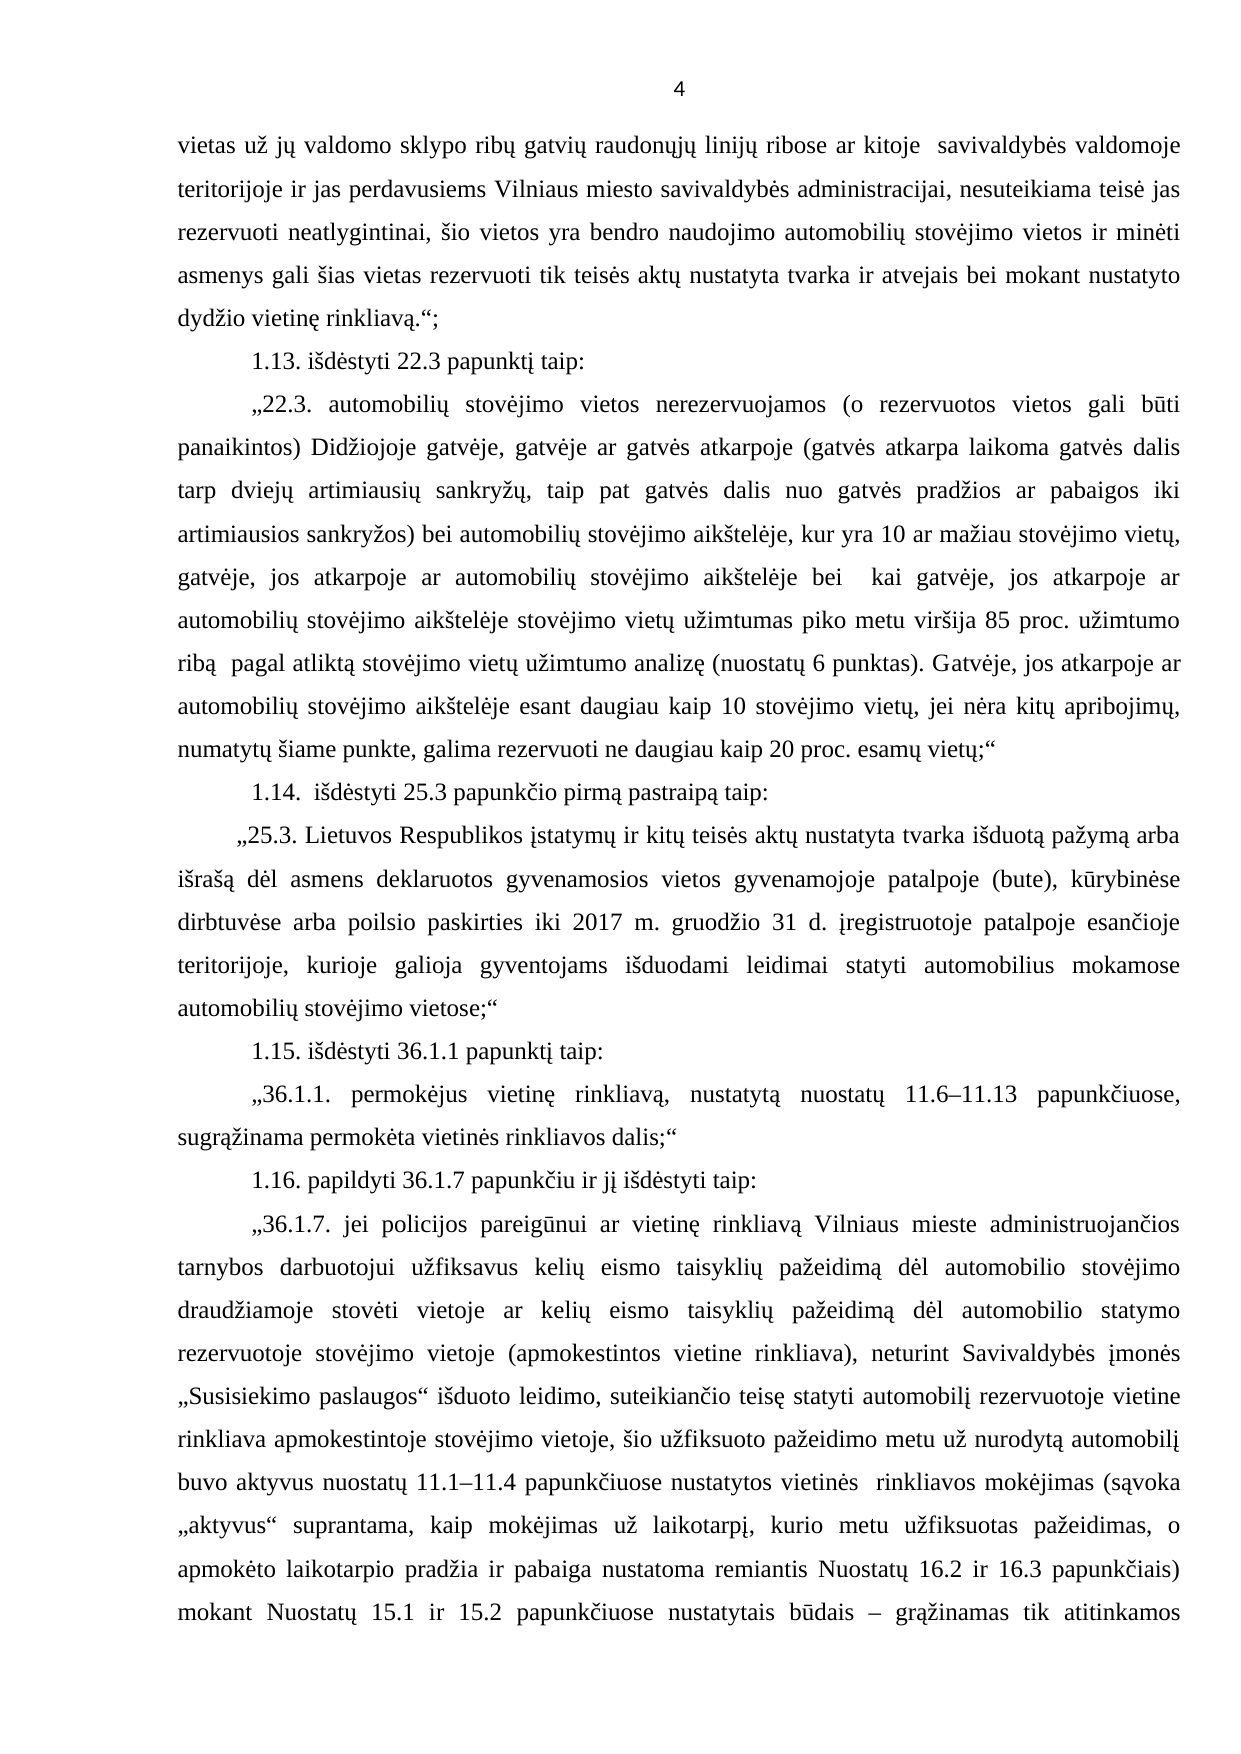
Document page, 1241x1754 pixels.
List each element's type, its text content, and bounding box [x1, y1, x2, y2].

text „36.1.7. jei policijos pareigūnui ar vietinę rinkliavą Vilniaus mieste administruojančios tarnybos darbuotojui užfiksavus kelių eismo taisyklių pažeidimą dėl automobilio stovėjimo draudžiamoje stovėti vietoje ar kelių eismo taisyklių pažeidimą dėl automobilio statymo rezervuotoje stovėjimo vietoje (apmokestintos vietine rinkliava), neturint Savivaldybės įmonės „Susisiekimo paslaugos“ išduoto leidimo, suteikiančio teisę statyti automobilį rezervuotoje vietine rinkliava apmokestintoje stovėjimo vietoje, šio užfiksuoto pažeidimo metu už nurodytą automobilį buvo aktyvus nuostatų 11.1–11.4 papunkčiuose nustatytos vietinės rinkliavos mokėjimas (sąvoka „aktyvus“ suprantama, kaip mokėjimas už laikotarpį, kurio metu užfiksuotas pažeidimas, o apmokėto laikotarpio pradžia ir pabaiga nustatoma remiantis Nuostatų 16.2 ir 16.3 papunkčiais) mokant Nuostatų 15.1 ir 15.2 papunkčiuose nustatytais būdais – grąžinamas tik atitinkamos [177, 1209, 1181, 1626]
text 1.14. išdėstyti 25.3 papunkčio pirmą pastraipą taip: [251, 777, 1181, 806]
text 1.15. išdėstyti 36.1.1 papunktį taip: [251, 1036, 1181, 1065]
text 1.13. išdėstyti 22.3 papunktį taip: [251, 346, 1181, 375]
text 1.16. papildyti 36.1.7 papunkčiu ir jį išdėstyti taip: [251, 1166, 1181, 1194]
text „22.3. automobilių stovėjimo vietos nerezervuojamos (o rezervuotos vietos gali būti panaikintos) Didžiojoje gatvėje, gatvėje ar gatvės atkarpoje (gatvės atkarpa laikoma gatvės dalis tarp dviejų artimiausių sankryžų, taip pat gatvės dalis nuo gatvės pradžios ar pabaigos iki artimiausios sankryžos) bei automobilių stovėjimo aikštelėje, kur yra 10 ar mažiau stovėjimo vietų, gatvėje, jos atkarpoje ar automobilių stovėjimo aikštelėje bei kai gatvėje, jos atkarpoje ar automobilių stovėjimo aikštelėje stovėjimo vietų užimtumas piko metu viršija 85 proc. užimtumo ribą pagal atliktą stovėjimo vietų užimtumo analizę (nuostatų 6 punktas). Gatvėje, jos atkarpoje ar automobilių stovėjimo aikštelėje esant daugiau kaip 10 stovėjimo vietų, jei nėra kitų apribojimų, numatytų šiame punkte, galima rezervuoti ne daugiau kaip 20 proc. esamų vietų;“ [177, 389, 1181, 763]
text vietas už jų valdomo sklypo ribų gatvių raudonųjų linijų ribose ar kitoje savivaldybės valdomoje teritorijoje ir jas perdavusiems Vilniaus miesto savivaldybės administracijai, nesuteikiama teisė jas rezervuoti neatlygintinai, šio vietos yra bendro naudojimo automobilių stovėjimo vietos ir minėti asmenys gali šias vietas rezervuoti tik teisės aktų nustatyta tvarka ir atvejais bei mokant nustatyto dydžio vietinę rinkliavą.“; [177, 131, 1181, 332]
text „25.3. Lietuvos Respublikos įstatymų ir kitų teisės aktų nustatyta tvarka išduotą pažymą arba išrašą dėl asmens deklaruotos gyvenamosios vietos gyvenamojoje patalpoje (bute), kūrybinėse dirbtuvėse arba poilsio paskirties iki 2017 m. gruodžio 31 d. įregistruotoje patalpoje esančioje teritorijoje, kurioje galioja gyventojams išduodami leidimai statyti automobilius mokamose automobilių stovėjimo vietose;“ [177, 821, 1181, 1022]
text „36.1.1. permokėjus vietinę rinkliavą, nustatytą nuostatų 11.6–11.13 papunkčiuose, sugrąžinama permokėta vietinės rinkliavos dalis;“ [177, 1079, 1181, 1151]
